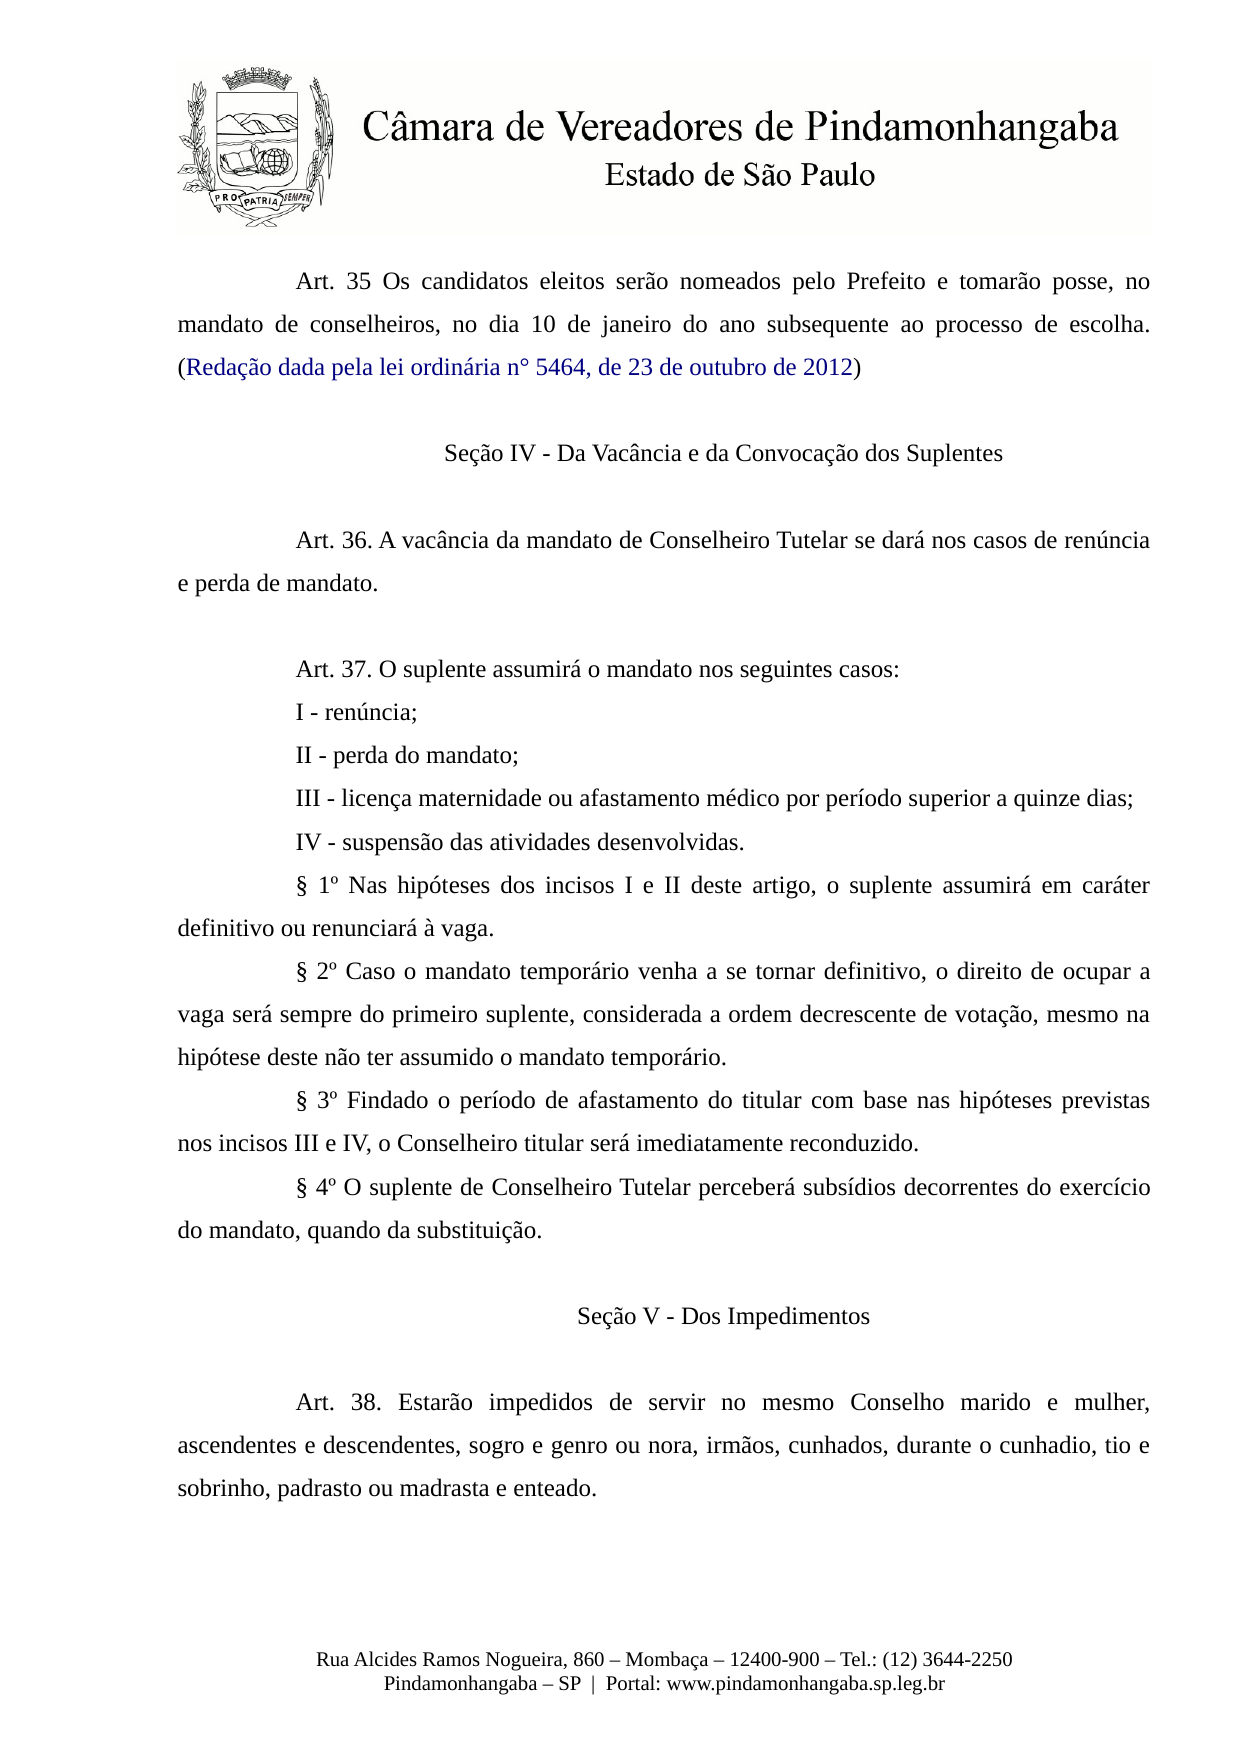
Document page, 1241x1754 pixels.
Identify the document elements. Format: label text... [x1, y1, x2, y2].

text I - renúncia; [177, 697, 1152, 726]
text § 1º Nas hipóteses dos incisos I e II deste artigo, o suplente assumirá em caráter definitivo ou renunciará à vaga. [177, 870, 1152, 942]
text § 2º Caso o mandato temporário venha a se tornar definitivo, o direito de ocupar a vaga será sempre do primeiro suplente, considerada a ordem decrescente de votação, mesmo na hipótese deste não ter assumido o mandato temporário. [177, 956, 1152, 1071]
text Art. 35 Os candidatos eleitos serão nomeados pelo Prefeito e tomarão posse, no mandato de conselheiros, no dia 10 de janeiro do ano subsequente ao processo de escolha. (Redação dada pela lei ordinária n° 5464, de 23 de outubro de 2012) [177, 266, 1152, 381]
text § 3º Findado o período de afastamento do titular com base nas hipóteses previstas nos incisos III e IV, o Conselheiro titular será imediatamente reconduzido. [177, 1085, 1152, 1157]
text § 4º O suplente de Conselheiro Tutelar perceberá subsídios decorrentes do exercício do mandato, quando da substituição. [177, 1172, 1152, 1243]
text Art. 38. Estarão impedidos de servir no mesmo Conselho marido e mulher, ascendentes e descendentes, sogro e genro ou nora, irmãos, cunhados, durante o cunhadio, tio e sobrinho, padrasto ou madrasta e enteado. [177, 1387, 1152, 1502]
text Art. 36. A vacância da mandato de Conselheiro Tutelar se dará nos casos de renúncia e perda de mandato. [177, 525, 1152, 597]
text III - licença maternidade ou afastamento médico por período superior a quinze dias; [177, 783, 1152, 812]
text II - perda do mandato; [177, 740, 1152, 769]
text IV - suspensão das atividades desenvolvidas. [177, 827, 1152, 855]
picture [177, 59, 1152, 236]
text Seção IV - Da Vacância e da Convocação dos Suplentes [177, 438, 1152, 467]
text Art. 37. O suplente assumirá o mandato nos seguintes casos: [177, 654, 1152, 683]
text Seção V - Dos Impedimentos [177, 1301, 1152, 1330]
